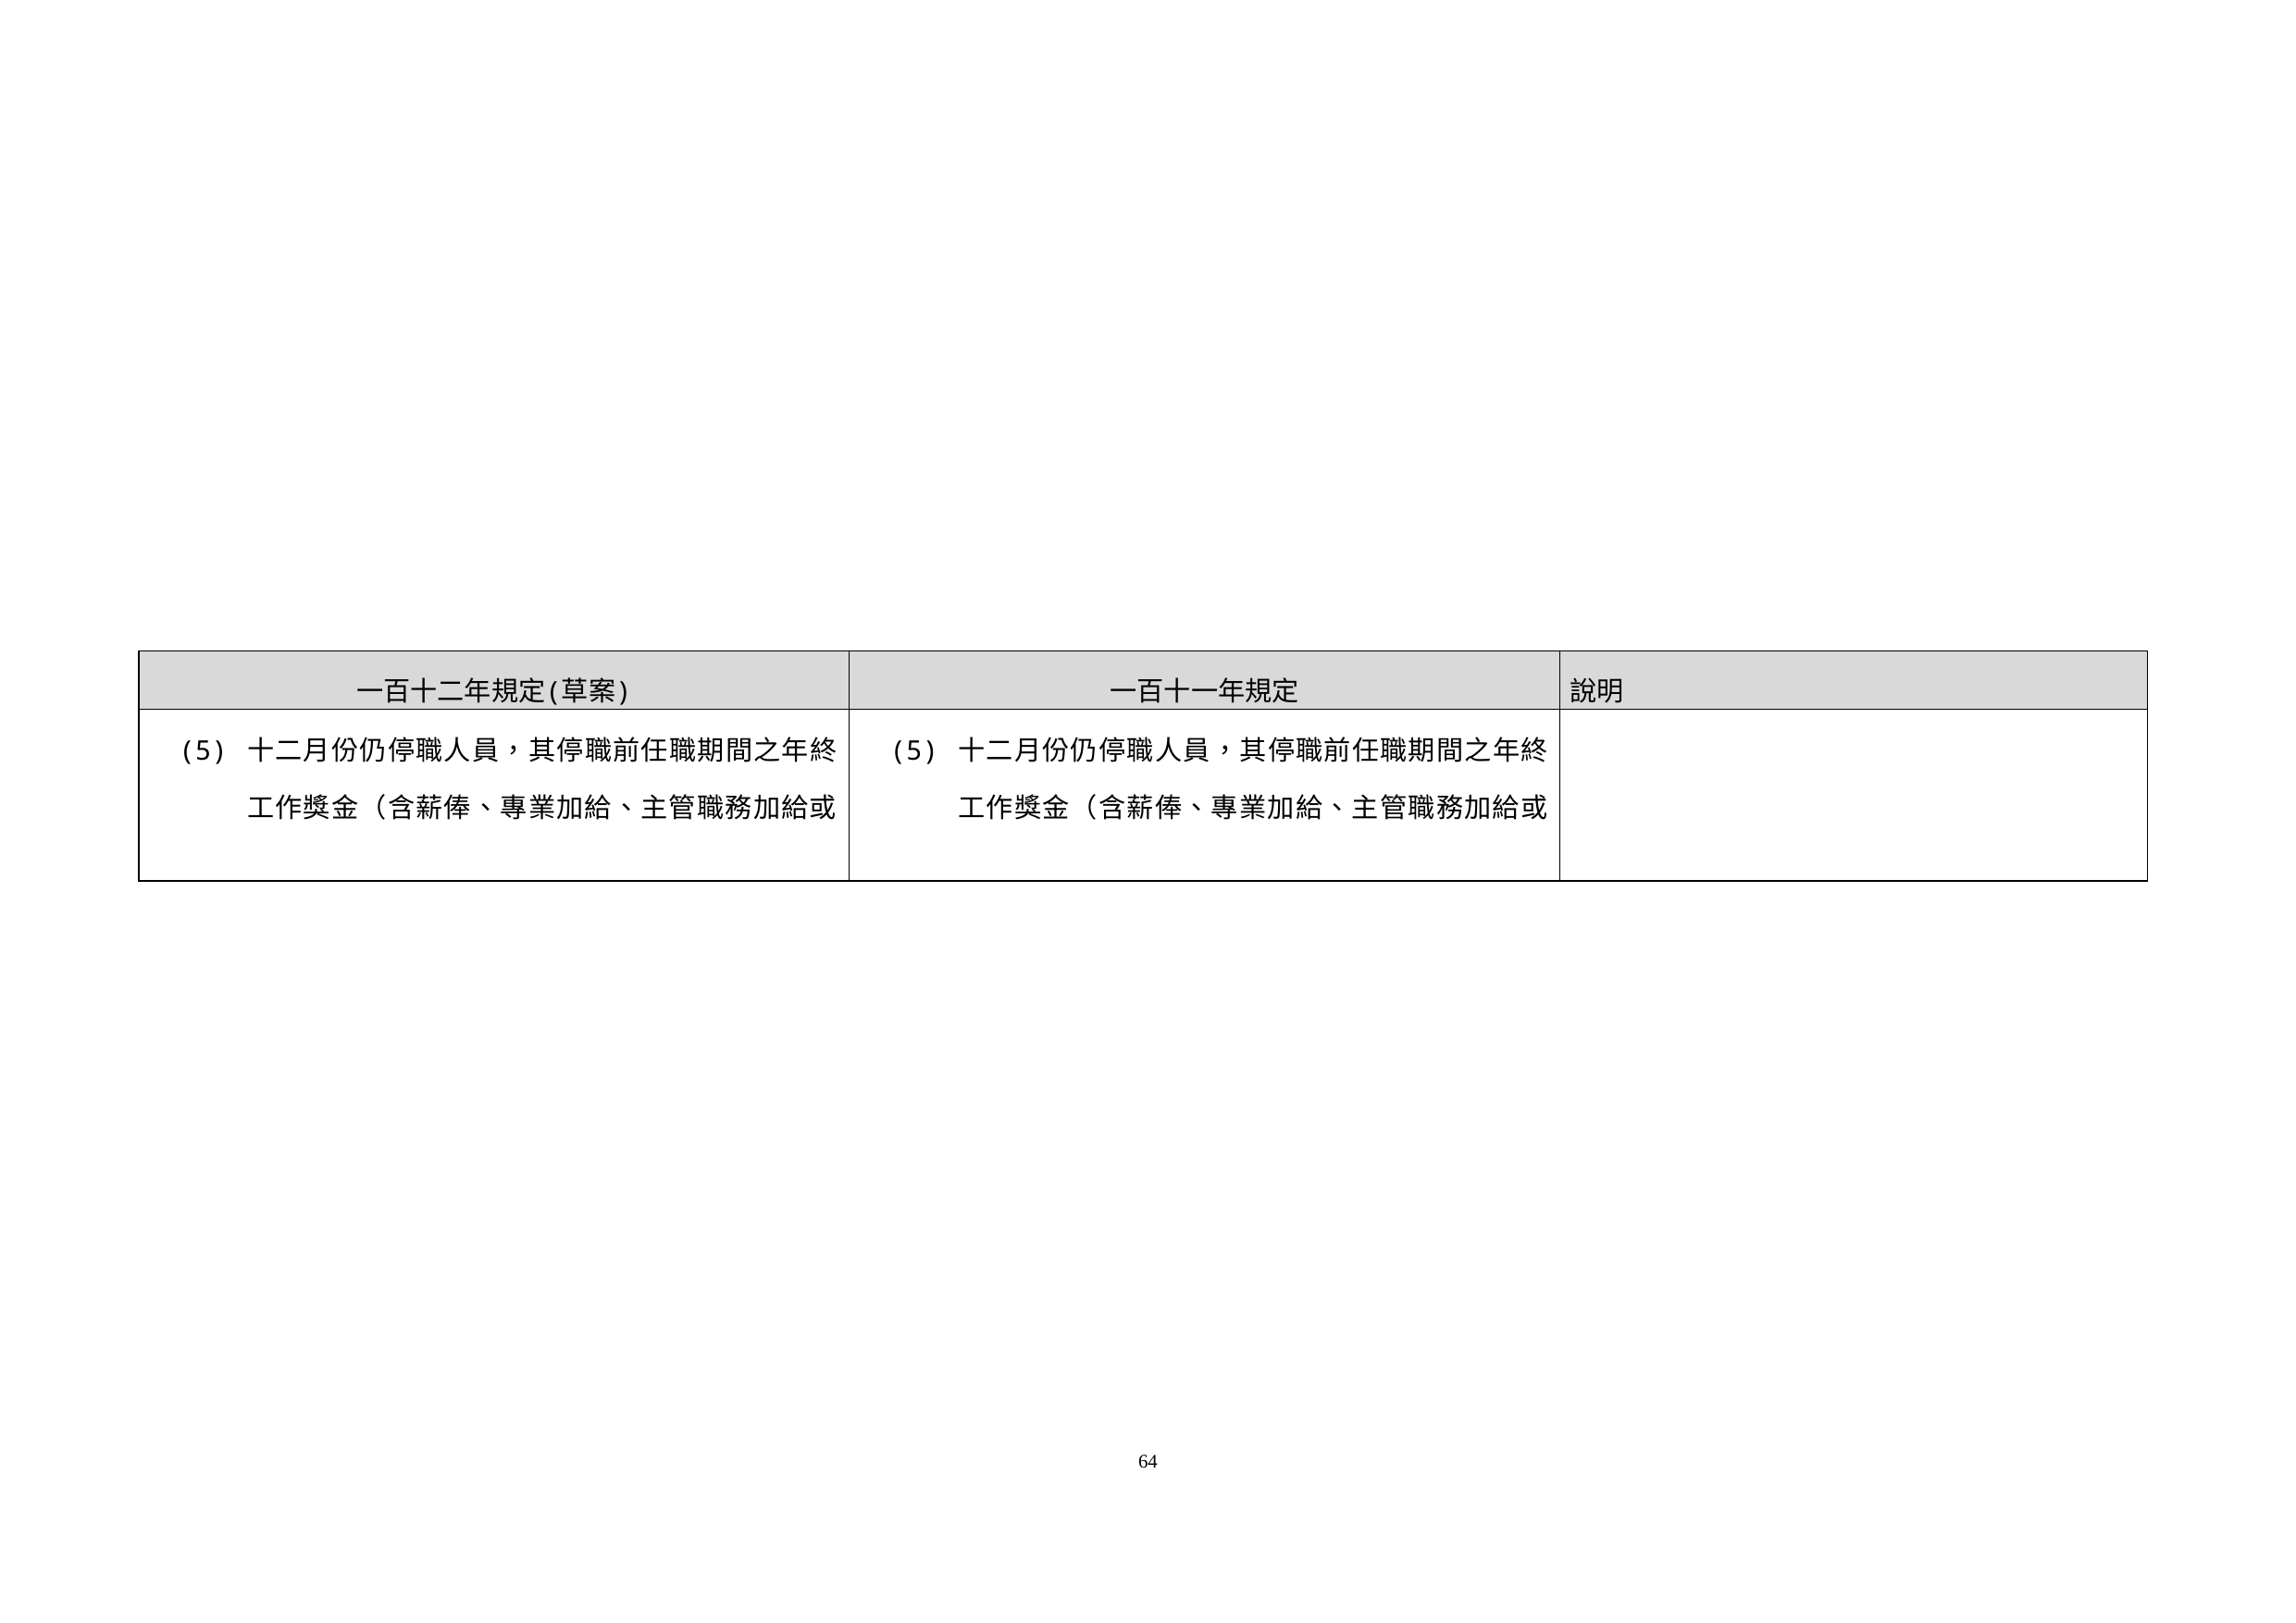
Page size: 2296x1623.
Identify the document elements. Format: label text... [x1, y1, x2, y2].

table_cell 年資採計如下： 軍公教人員十二月份仍在職者，不論其當年在職年資是否銜接，依下列規定，由發給單位依其實際在職月數合併計算後，按比例發給。但應徵服兵役人員，如其年度中曾任公教人員或為本款第三目所列人員並已離職者，其服役前在職年資及服役年資，分別由其最後服務機關學校及服役單位各依其服務最後一個月所支待遇基準，按其實際在職月數比例，在不重領、不兼領原則下發給： 各級機關學校調（轉）任人員及離職再任人員，其在職年資准予併計。 軍職退除役輔導轉任公職人員，其在職年資准予併計。 新進現職人員，原為聘用人員、約僱人員、職務代理人、臨時人員或技警工友之在職年資准予併計。 留職停薪人員（包括留職停薪應徵服兵役、替代役人員）按實際在職月數比例，依在職最後一個月所支待遇基準計發。又留職停薪在國內受訓人員，如受訓機關可依規定發給年終工作獎金時，其在原機關服務年資得予併計；結訓後在十二月三十一日以前返回原機關服務者，受訓期間之年資亦得併計。帶職帶薪出國進修人員得按現職人員發給年終工作獎金。 因案停職人員未受徒刑之執行或免除職務、撤職、休職之懲戒處分，而許其復職者，及受停職處分之公務人員，經依法提起救濟獲撤銷原行政處分而復職者，其年終工作獎金之薪俸部分，全額發給；專業加給及主管職務加給（含比照主管職務加給）部分，均按實際在職月數比例發給。 因案停職於刑事判決確定前先予復職人員，其年終工作獎金（含薪俸、專業加給、主管職務加給或比照主管職務加給）得於先予復職後按其當年度實際在職月數比例計發。但停職期間之年終工作獎金薪俸部分，仍須俟其刑事判決確定後，未受徒刑之執行或免除職務、撤職、休職之懲戒處分，於補發停職期間內之薪俸後，再按停職月數比例，在不重領、不兼領原則下發給。 十二月份仍停職人員，其停職前任職期間之年終工作獎金（含薪俸、專業加給、主管職務加給或比照主管職務加給）尚未發給部分，仍須俟其刑事判決確定後，再參照第三款規定辦理。 請延長病假且全年無工作事實者，扣除延長病假日數後按實際在職月數比例發給。但因安胎請延長病假之日數，不予扣除。 本注意事項所稱實際在職月數，其各月有未滿全月之畸零日數者，予以合併計算，並以三十日折算一個月，所餘未滿三十日之畸零日數，以一個月計算。 [850, 710, 1559, 880]
table_header 一百十二年規定(草案) [140, 651, 849, 709]
table_header 一百十一年規定 [850, 651, 1559, 709]
table_cell [1560, 710, 2147, 880]
table_cell 年資採計如下： 軍公教人員十二月份仍在職者，不論其當年在職年資是否銜接，依下列規定，由發給單位依其實際在職月數合併計算後，按比例發給。但應徵服兵役人員，如其年度中曾任公教人員或為本款第三目所列人員並已離職者，其服役前在職年資及服役年資，分別由其最後服務機關學校及服役單位各依其服務最後一個月所支待遇基準，按其實際在職月數比例，在不重領、不兼領原則下發給： 各級機關學校調（轉）任人員及離職再任人員，其在職年資准予併計。 軍職退除役輔導轉任公職人員，其在職年資准予併計。 新進現職人員，原為聘用人員、約僱人員、職務代理人、臨時人員或技警工友之在職年資准予併計。 留職停薪人員（包括留職停薪應徵服兵役、替代役人員）按實際在職月數比例，依在職最後一個月所支待遇基準計發。又留職停薪在國內受訓人員，如受訓機關可依規定發給年終工作獎金時，其在原機關服務年資得予併計；結訓後在十二月三十一日以前返回原機關服務者，受訓期間之年資亦得併計。帶職帶薪出國進修人員得按現職人員發給年終工作獎金。 因案停職人員未受徒刑之執行或免除職務、撤職、休職之懲戒處分，而許其復職者，及受停職處分之公務人員，經依法提起救濟獲撤銷原行政處分而復職者，其年終工作獎金之薪俸部分，全額發給；專業加給及主管職務加給（含比照主管職務加給）部分，均按實際在職月數比例發給。 因案停職於刑事判決確定前先予復職人員，其年終工作獎金（含薪俸、專業加給、主管職務加給或比照主管職務加給）得於先予復職後按其當年度實際在職月數比例計發。但停職期間之年終工作獎金薪俸部分，仍須俟其刑事判決確定後，未受徒刑之執行或免除職務、撤職、休職之懲戒處分，於補發停職期間內之薪俸後，再按停職月數比例，在不重領、不兼領原則下發給。 十二月份仍停職人員，其停職前任職期間之年終工作獎金（含薪俸、專業加給、主管職務加給或比照主管職務加給）尚未發給部分，仍須俟其刑事判決確定後，再參照第三款規定辦理。 請延長病假且全年無工作事實者，扣除延長病假日數後按實際在職月數比例發給。但因安胎請延長病假之日數，不予扣除 本注意事項所稱實際在職月數，其各月有未滿全月之畸零日數者，予以合併計算，並以三十日折算一個月，所餘未滿三十日之畸零日數，以一個月計算。 [140, 710, 849, 880]
table_header 說明 [1560, 651, 2147, 709]
